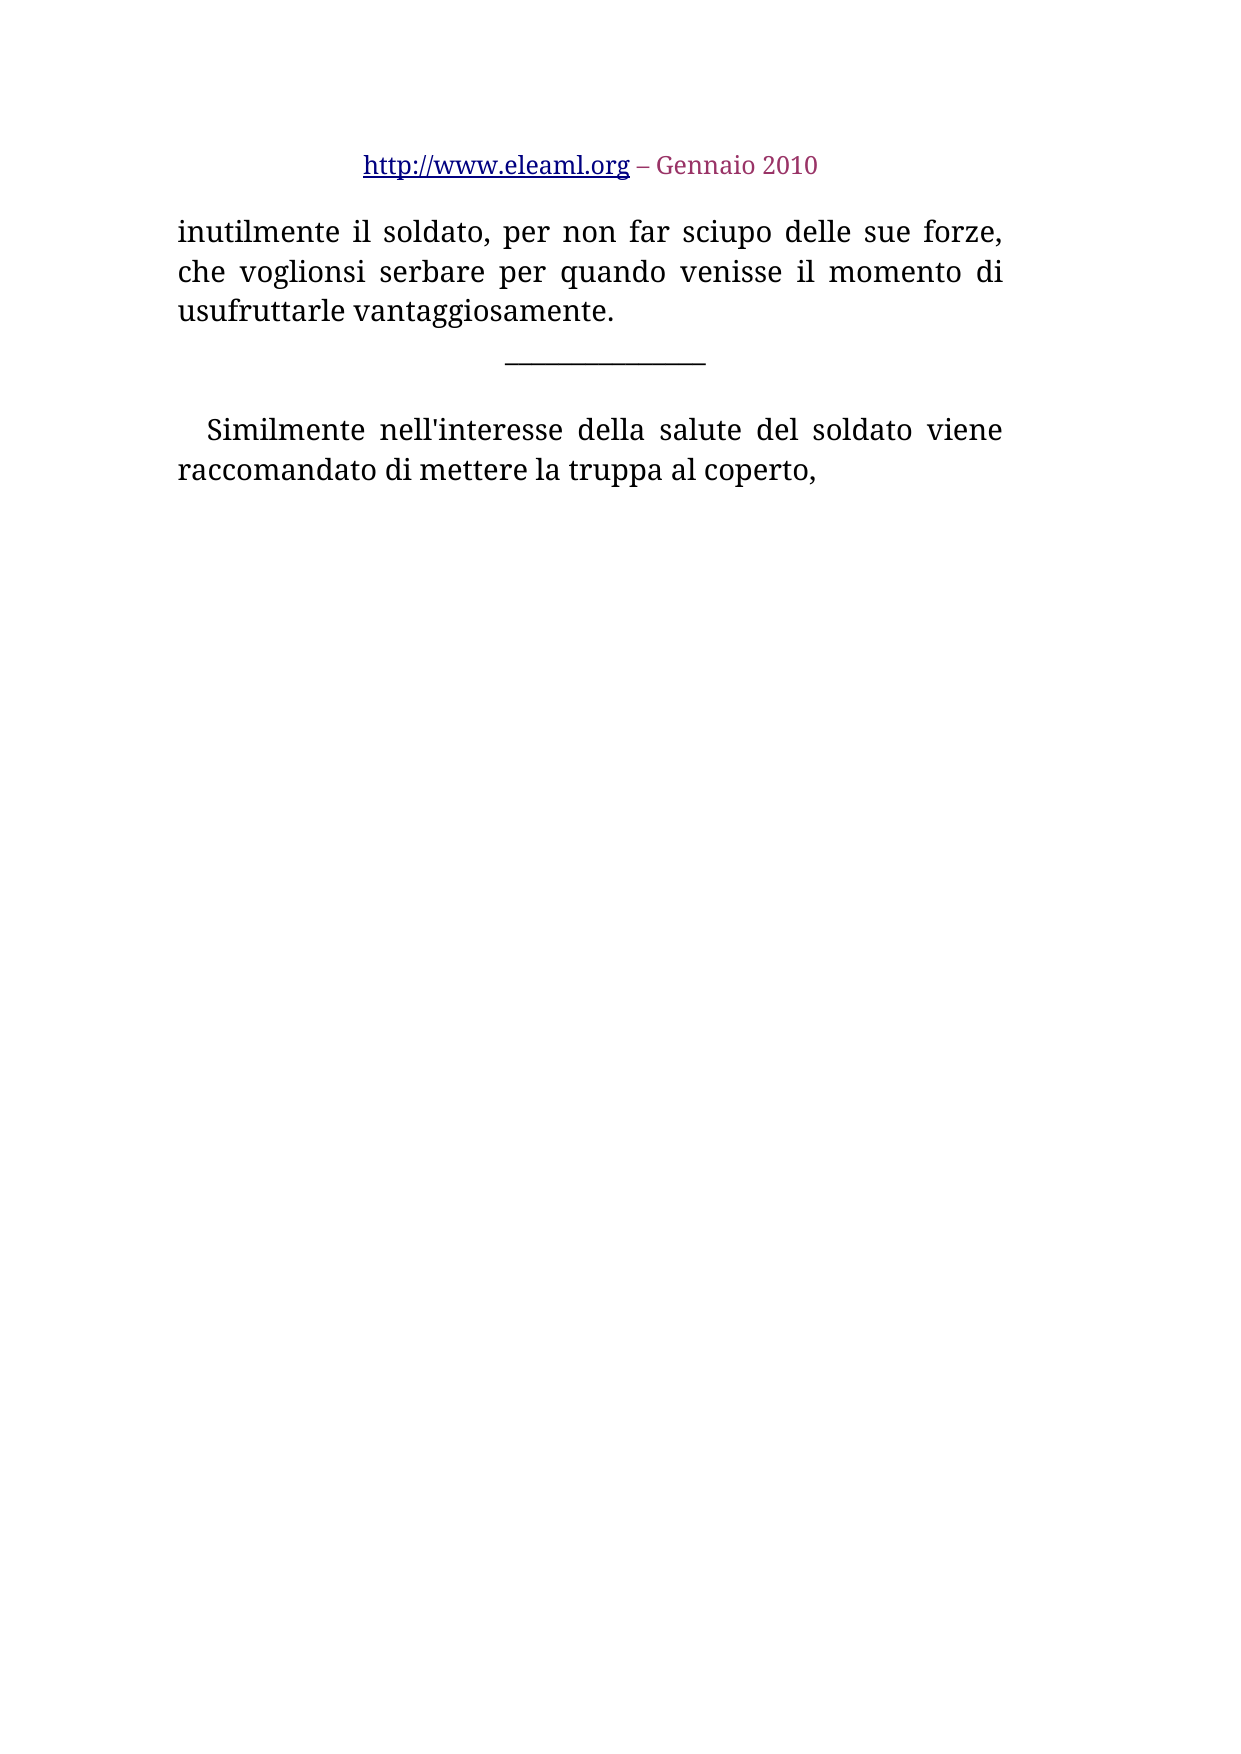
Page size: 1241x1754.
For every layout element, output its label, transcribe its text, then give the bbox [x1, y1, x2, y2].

text Similmente nell'interesse della salute del soldato viene raccomandato di mettere la truppa al coperto, [177, 409, 1004, 489]
text inutilmente il soldato, per non far sciupo delle sue forze, che voglionsi serbare per quando venisse il momento di usufruttarle vantaggiosamente. [177, 211, 1004, 330]
text _______________ [177, 330, 1004, 370]
